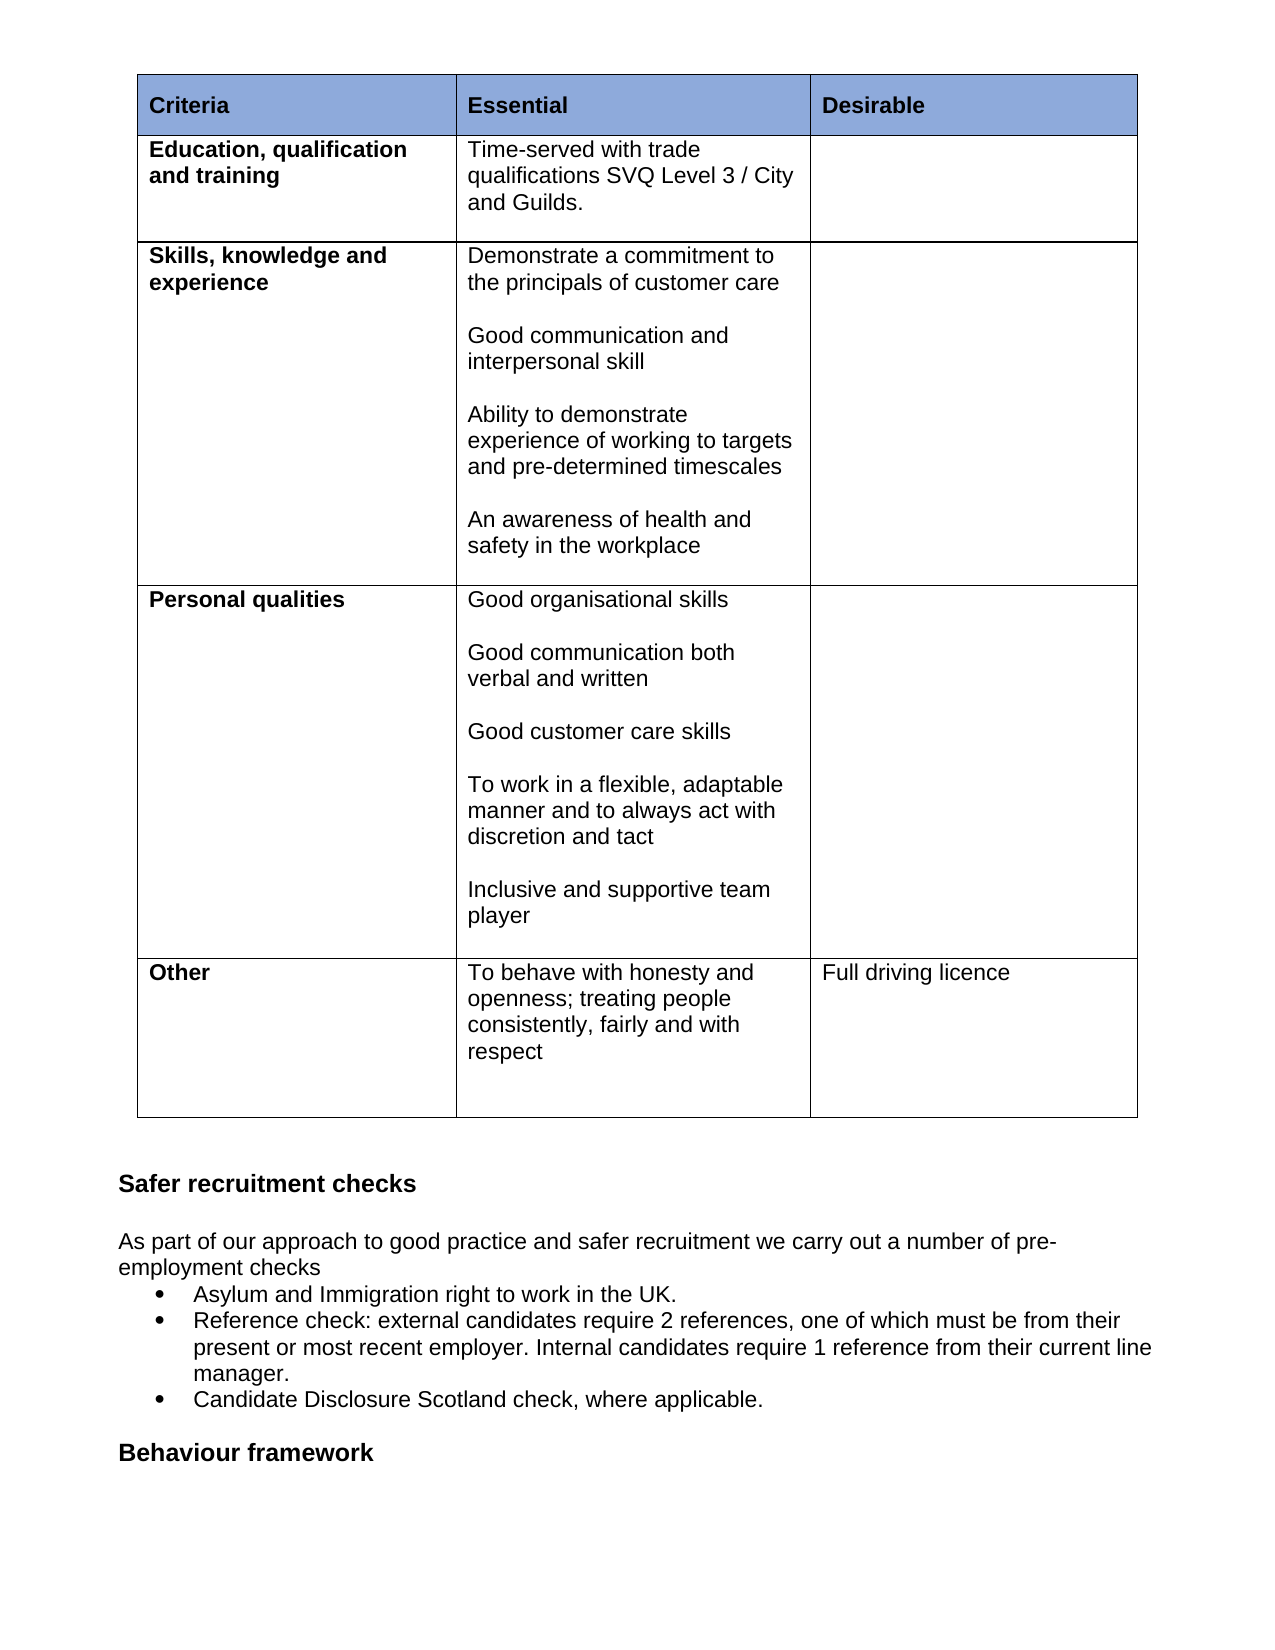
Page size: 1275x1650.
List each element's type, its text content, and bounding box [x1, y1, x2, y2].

table_cell Time-served with trade qualifications SVQ Level 3 / City and Guilds. [457, 136, 810, 241]
table_cell [811, 586, 1137, 957]
list Asylum and Immigration right to work in the UK. [156, 1281, 1157, 1307]
table_cell Personal qualities [138, 586, 456, 957]
table_cell To behave with honesty and openness; treating people consistently, fairly and with respect [457, 959, 810, 1117]
list Candidate Disclosure Scotland check, where applicable. [156, 1386, 1157, 1412]
table_cell [811, 243, 1137, 585]
table_cell Demonstrate a commitment to the principals of customer care Good communication and interpersonal skill Ability to demonstrate experience of working to targets and pre-determined timescales An awareness of health and safety in the workplace [457, 243, 810, 585]
subtitle Safer recruitment checks [118, 1169, 1157, 1198]
table_header Essential [457, 75, 810, 135]
subtitle Behaviour framework [118, 1437, 1157, 1466]
table_cell Full driving licence [811, 959, 1137, 1117]
table_header Desirable [811, 75, 1137, 135]
table_cell Skills, knowledge and experience [138, 243, 456, 585]
text As part of our approach to good practice and safer recruitment we carry out a number of pre-employment checks [118, 1228, 1157, 1281]
table_header Criteria [138, 75, 456, 135]
table_cell [811, 136, 1137, 241]
list Reference check: external candidates require 2 references, one of which must be from their present or most recent employer. Internal candidates require 1 reference from their current line manager. [156, 1307, 1157, 1386]
table_cell Education, qualification and training [138, 136, 456, 241]
table_cell Other [138, 959, 456, 1117]
table_cell Good organisational skills Good communication both verbal and written Good customer care skills To work in a flexible, adaptable manner and to always act with discretion and tact Inclusive and supportive team player [457, 586, 810, 957]
